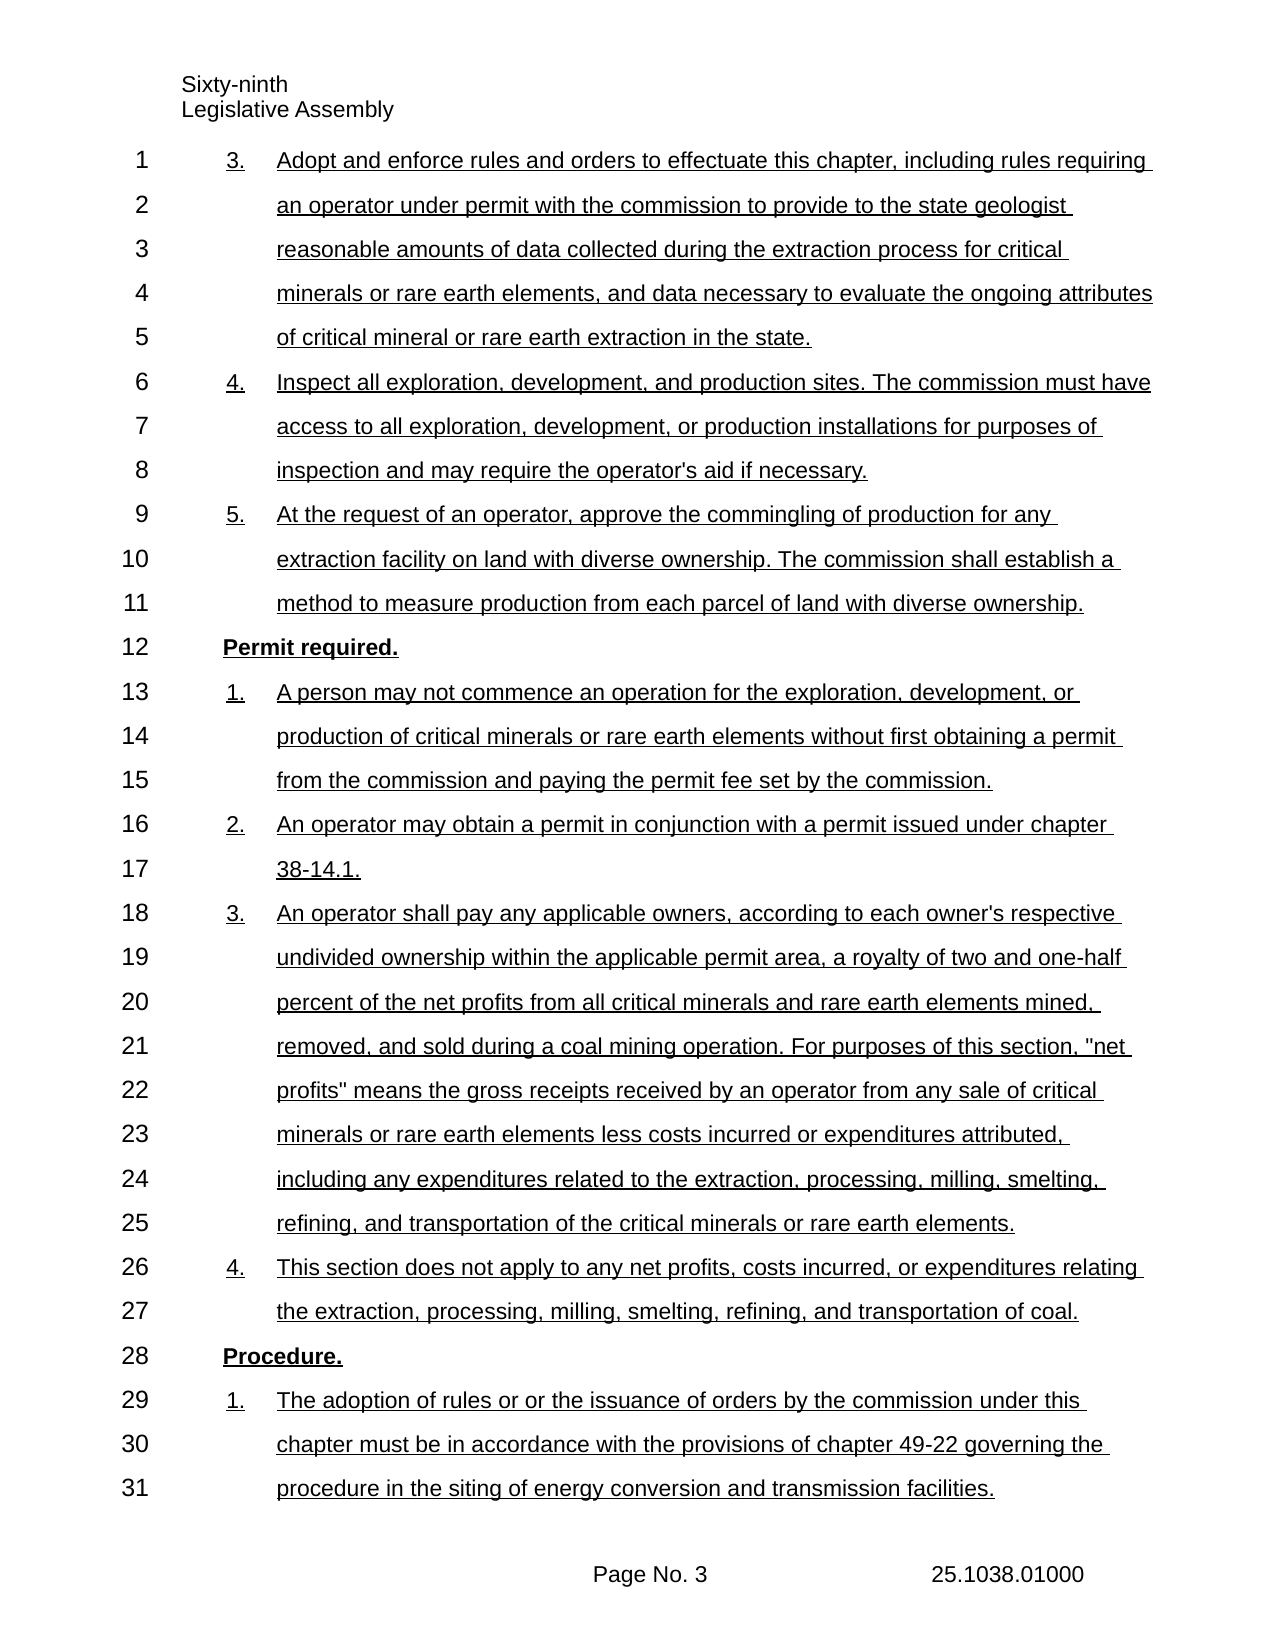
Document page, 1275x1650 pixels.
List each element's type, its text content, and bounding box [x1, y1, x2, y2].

subtitle Procedure. [181, 1329, 1154, 1373]
text 5. At the request of an operator, approve the commingling of production for any extraction facility on land with diverse ownership. The commission shall establish a method to measure production from each parcel of land with diverse ownership. [181, 487, 1154, 620]
text 1. A person may not commence an operation for the exploration, development, or production of critical minerals or rare earth elements without first obtaining a permit from the commission and paying the permit fee set by the commission. [181, 664, 1154, 797]
text 1. The adoption of rules or or the issuance of orders by the commission under this chapter must be in accordance with the provisions of chapter 49‑22 governing the procedure in the siting of energy conversion and transmission facilities. [181, 1373, 1154, 1506]
text 4. This section does not apply to any net profits, costs incurred, or expenditures relating the extraction, processing, milling, smelting, refining, and transportation of coal. [181, 1240, 1154, 1329]
text 3. An operator shall pay any applicable owners, according to each owner's respective undivided ownership within the applicable permit area, a royalty of two and one‑half percent of the net profits from all critical minerals and rare earth elements mined, removed, and sold during a coal mining operation. For purposes of this section, "net profits" means the gross receipts received by an operator from any sale of critical minerals or rare earth elements less costs incurred or expenditures attributed, including any expenditures related to the extraction, processing, milling, smelting, refining, and transportation of the critical minerals or rare earth elements. [181, 886, 1154, 1240]
text 3. Adopt and enforce rules and orders to effectuate this chapter, including rules requiring an operator under permit with the commission to provide to the state geologist reasonable amounts of data collected during the extraction process for critical minerals or rare earth elements, and data necessary to evaluate the ongoing attributes of critical mineral or rare earth extraction in the state. [181, 133, 1154, 355]
subtitle Permit required. [181, 620, 1154, 664]
text 2. An operator may obtain a permit in conjunction with a permit issued under chapter 38‑14.1. [181, 797, 1154, 886]
text 4. Inspect all exploration, development, and production sites. The commission must have access to all exploration, development, or production installations for purposes of inspection and may require the operator's aid if necessary. [181, 355, 1154, 487]
